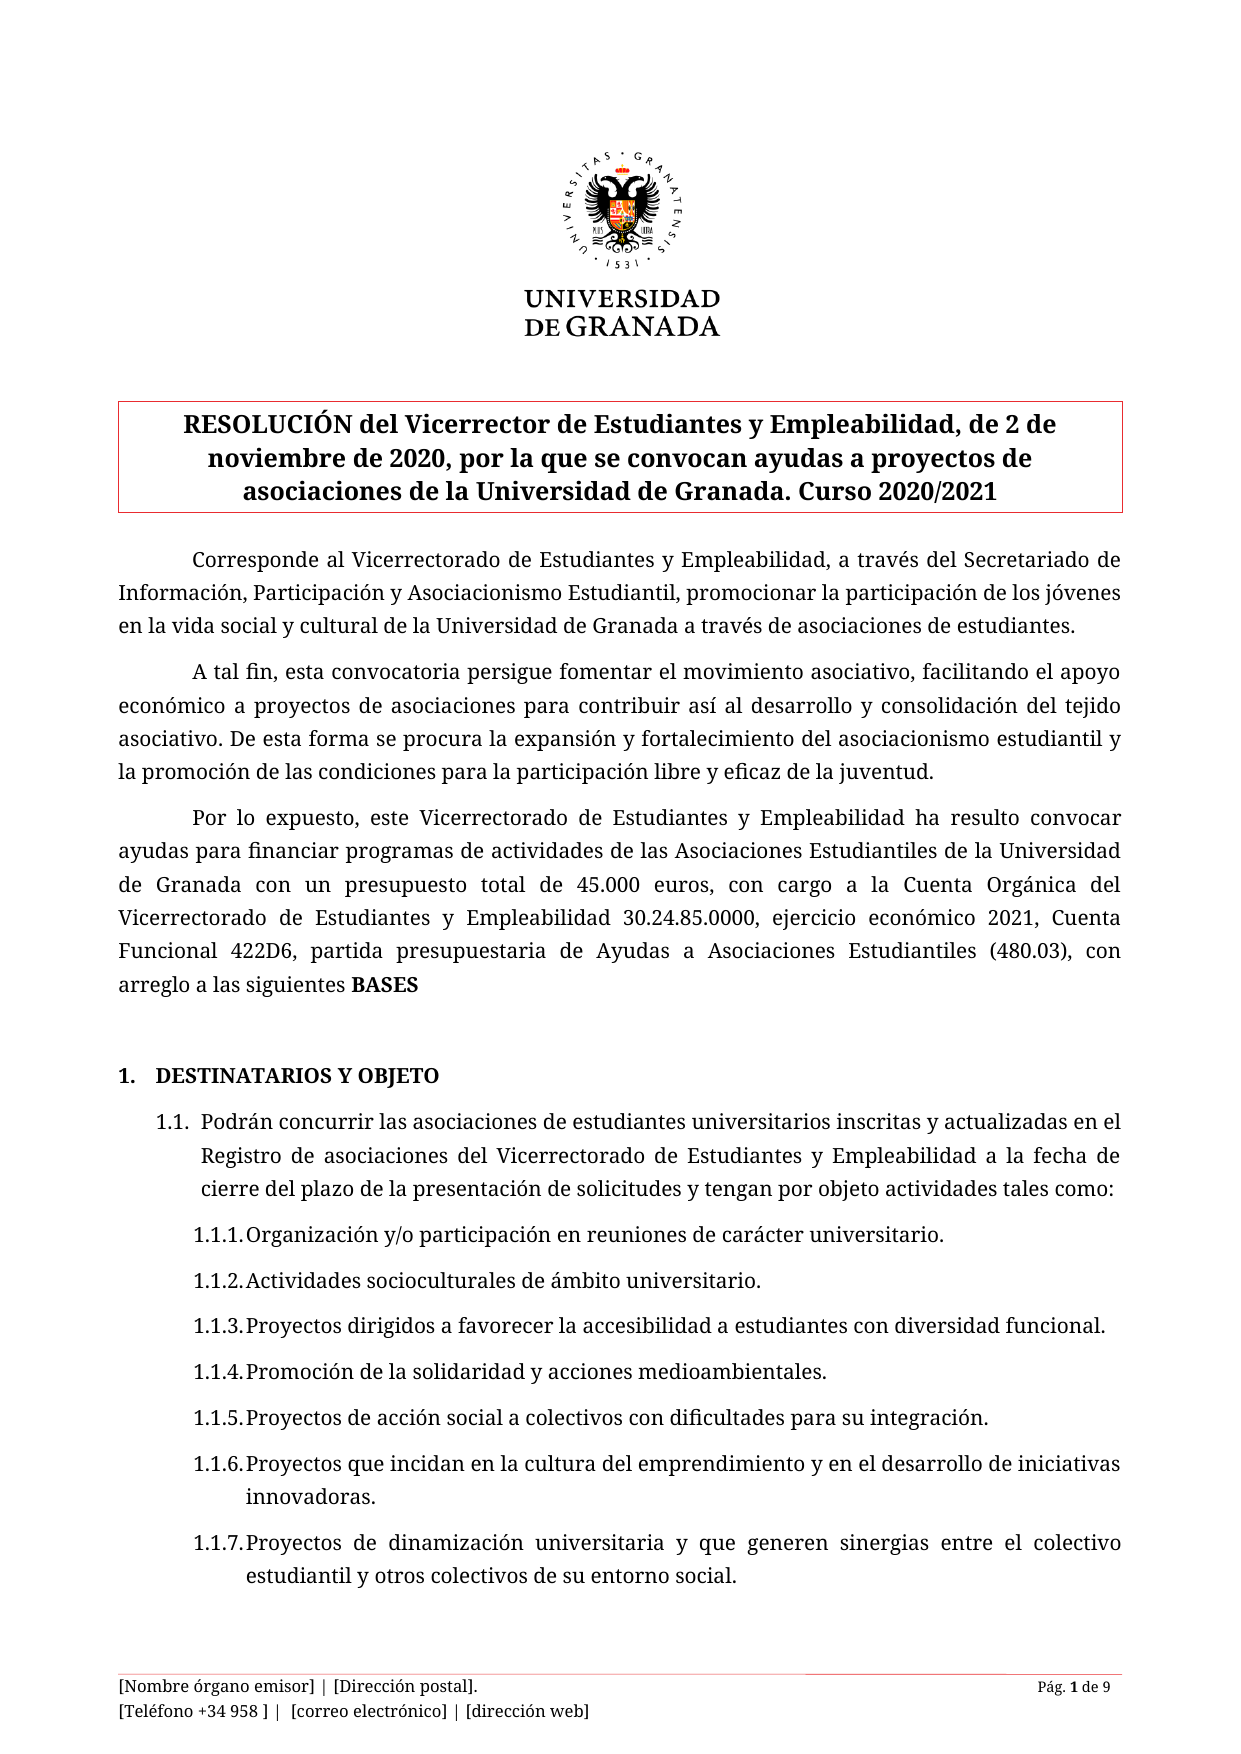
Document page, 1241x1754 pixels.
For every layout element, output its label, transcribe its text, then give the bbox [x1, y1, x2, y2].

picture [502, 118, 739, 355]
list Promoción de la solidaridad y acciones medioambientales. [193, 1353, 1122, 1386]
list Proyectos dirigidos a favorecer la accesibilidad a estudiantes con diversidad funcional. [193, 1307, 1122, 1341]
list Podrán concurrir las asociaciones de estudiantes universitarios inscritas y actualizadas en el Registro de asociaciones del Vicerrectorado de Estudiantes y Empleabilidad a la fecha de cierre del plazo de la presentación de solicitudes y tengan por objeto actividades tales como: [156, 1103, 1122, 1203]
text A tal fin, esta convocatoria persigue fomentar el movimiento asociativo, facilitando el apoyo económico a proyectos de asociaciones para contribuir así al desarrollo y consolidación del tejido asociativo. De esta forma se procura la expansión y fortalecimiento del asociacionismo estudiantil y la promoción de las condiciones para la participación libre y eficaz de la juventud. [118, 653, 1122, 786]
text Corresponde al Vicerrectorado de Estudiantes y Empleabilidad, a través del Secretariado de Información, Participación y Asociacionismo Estudiantil, promocionar la participación de los jóvenes en la vida social y cultural de la Universidad de Granada a través de asociaciones de estudiantes. [118, 513, 1122, 641]
list Proyectos que incidan en la cultura del emprendimiento y en el desarrollo de iniciativas innovadoras. [193, 1445, 1122, 1511]
list Actividades socioculturales de ámbito universitario. [193, 1261, 1122, 1295]
list Organización y/o participación en reuniones de carácter universitario. [193, 1216, 1122, 1249]
list Proyectos de acción social a colectivos con dificultades para su integración. [193, 1399, 1122, 1432]
subtitle DESTINATARIOS Y OBJETO [118, 1057, 1122, 1091]
text Por lo expuesto, este Vicerrectorado de Estudiantes y Empleabilidad ha resulto convocar ayudas para financiar programas de actividades de las Asociaciones Estudiantiles de la Universidad de Granada con un presupuesto total de 45.000 euros, con cargo a la Cuenta Orgánica del Vicerrectorado de Estudiantes y Empleabilidad 30.24.85.0000, ejercicio económico 2021, Cuenta Funcional 422D6, partida presupuestaria de Ayudas a Asociaciones Estudiantiles (480.03), con arreglo a las siguientes BASES [118, 799, 1122, 999]
text RESOLUCIÓN del Vicerrector de Estudiantes y Empleabilidad, de 2 de noviembre de 2020, por la que se convocan ayudas a proyectos de asociaciones de la Universidad de Granada. Curso 2020/2021 [136, 407, 1104, 507]
text [119, 408, 1122, 512]
list Proyectos de dinamización universitaria y que generen sinergias entre el colectivo estudiantil y otros colectivos de su entorno social. [193, 1524, 1122, 1591]
